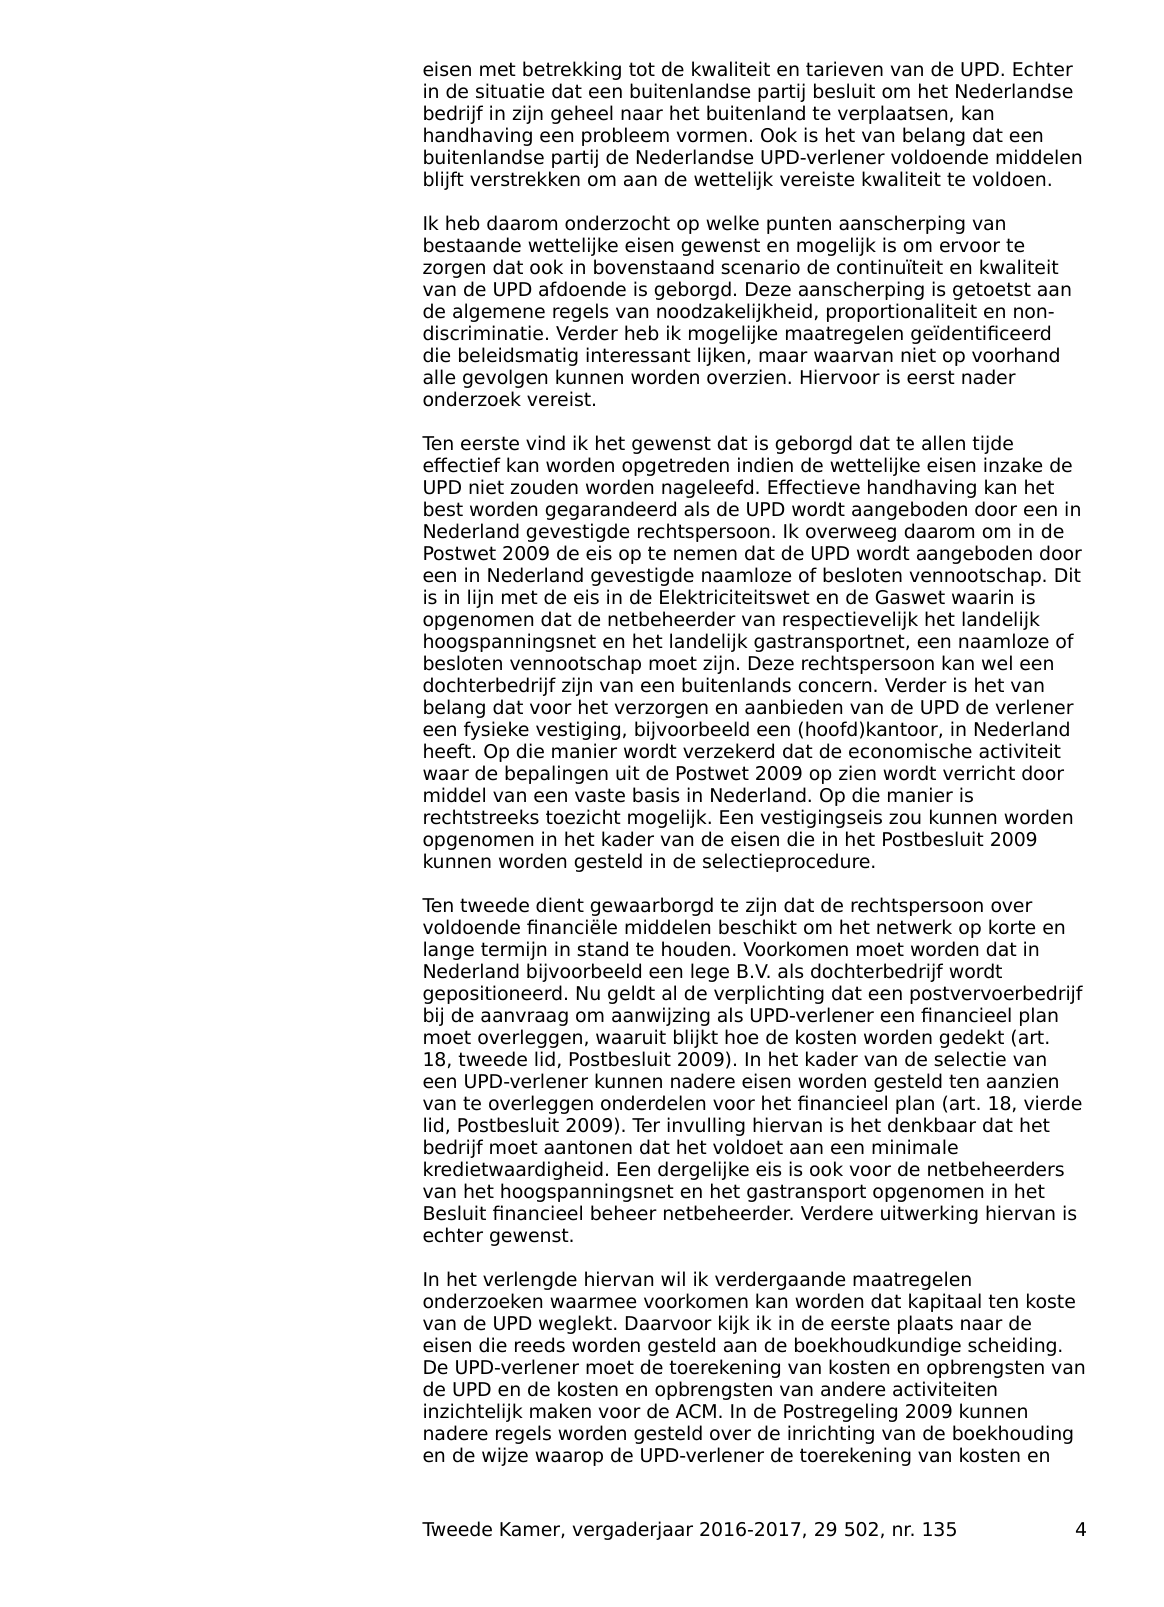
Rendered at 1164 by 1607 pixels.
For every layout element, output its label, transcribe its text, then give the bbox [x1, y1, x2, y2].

text Ten eerste vind ik het gewenst dat is geborgd dat te allen tijde effectief kan worden opgetreden indien de wettelijke eisen inzake de UPD niet zouden worden nageleefd. Effectieve handhaving kan het best worden gegarandeerd als de UPD wordt aangeboden door een in Nederland gevestigde rechtspersoon. Ik overweeg daarom om in de Postwet 2009 de eis op te nemen dat de UPD wordt aangeboden door een in Nederland gevestigde naamloze of besloten vennootschap. Dit is in lijn met de eis in de Elektriciteitswet en de Gaswet waarin is opgenomen dat de netbeheerder van respectievelijk het landelijk hoogspanningsnet en het landelijk gastransportnet, een naamloze of besloten vennootschap moet zijn. Deze rechtspersoon kan wel een dochterbedrijf zijn van een buitenlands concern. Verder is het van belang dat voor het verzorgen en aanbieden van de UPD de verlener een fysieke vestiging, bijvoorbeeld een (hoofd)kantoor, in Nederland heeft. Op die manier wordt verzekerd dat de economische activiteit waar de bepalingen uit de Postwet 2009 op zien wordt verricht door middel van een vaste basis in Nederland. Op die manier is rechtstreeks toezicht mogelijk. Een vestigingseis zou kunnen worden opgenomen in het kader van de eisen die in het Postbesluit 2009 kunnen worden gesteld in de selectieprocedure. [422, 433, 1087, 873]
text Ten tweede dient gewaarborgd te zijn dat de rechtspersoon over voldoende financiële middelen beschikt om het netwerk op korte en lange termijn in stand te houden. Voorkomen moet worden dat in Nederland bijvoorbeeld een lege B.V. als dochterbedrijf wordt gepositioneerd. Nu geldt al de verplichting dat een postvervoerbedrijf bij de aanvraag om aanwijzing als UPD-verlener een financieel plan moet overleggen, waaruit blijkt hoe de kosten worden gedekt (art. 18, tweede lid, Postbesluit 2009). In het kader van de selectie van een UPD-verlener kunnen nadere eisen worden gesteld ten aanzien van te overleggen onderdelen voor het financieel plan (art. 18, vierde lid, Postbesluit 2009). Ter invulling hiervan is het denkbaar dat het bedrijf moet aantonen dat het voldoet aan een minimale kredietwaardigheid. Een dergelijke eis is ook voor de netbeheerders van het hoogspanningsnet en het gastransport opgenomen in het Besluit financieel beheer netbeheerder. Verdere uitwerking hiervan is echter gewenst. [422, 895, 1087, 1247]
text In het verlengde hiervan wil ik verdergaande maatregelen onderzoeken waarmee voorkomen kan worden dat kapitaal ten koste van de UPD weglekt. Daarvoor kijk ik in de eerste plaats naar de eisen die reeds worden gesteld aan de boekhoudkundige scheiding. De UPD-verlener moet de toerekening van kosten en opbrengsten van de UPD en de kosten en opbrengsten van andere activiteiten inzichtelijk maken voor de ACM. In de Postregeling 2009 kunnen nadere regels worden gesteld over de inrichting van de boekhouding en de wijze waarop de UPD-verlener de toerekening van kosten en [422, 1269, 1087, 1467]
text Ik heb daarom onderzocht op welke punten aanscherping van bestaande wettelijke eisen gewenst en mogelijk is om ervoor te zorgen dat ook in bovenstaand scenario de continuïteit en kwaliteit van de UPD afdoende is geborgd. Deze aanscherping is getoetst aan de algemene regels van noodzakelijkheid, proportionaliteit en non-discriminatie. Verder heb ik mogelijke maatregelen geïdentificeerd die beleidsmatig interessant lijken, maar waarvan niet op voorhand alle gevolgen kunnen worden overzien. Hiervoor is eerst nader onderzoek vereist. [422, 213, 1087, 411]
text eisen met betrekking tot de kwaliteit en tarieven van de UPD. Echter in de situatie dat een buitenlandse partij besluit om het Nederlandse bedrijf in zijn geheel naar het buitenland te verplaatsen, kan handhaving een probleem vormen. Ook is het van belang dat een buitenlandse partij de Nederlandse UPD-verlener voldoende middelen blijft verstrekken om aan de wettelijk vereiste kwaliteit te voldoen. [422, 59, 1087, 191]
